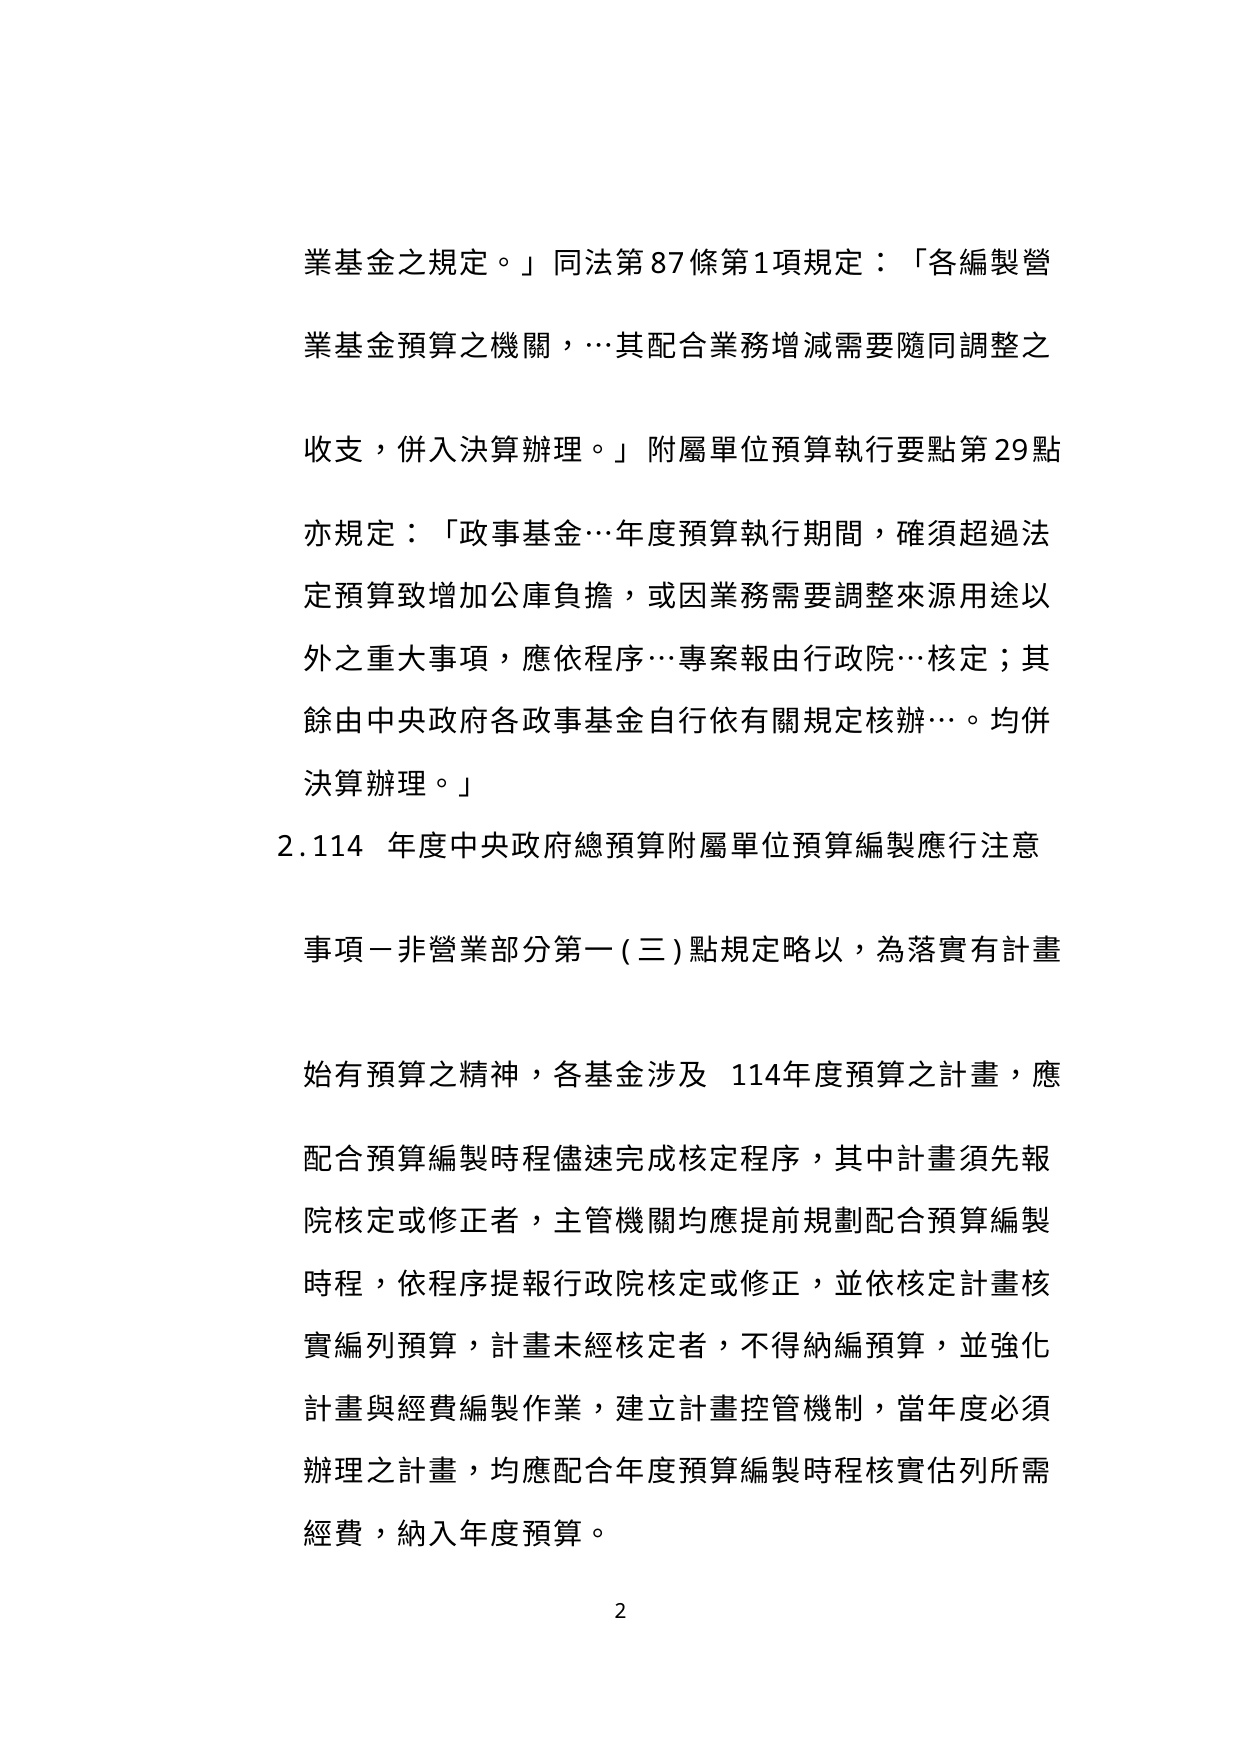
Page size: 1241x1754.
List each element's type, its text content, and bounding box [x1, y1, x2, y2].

text 2.114 年度中央政府總預算附屬單位預算編製應行注意事項－非營業部分第一(三)點規定略以，為落實有計畫始有預算之精神，各基金涉及 114年度預算之計畫，應配合預算編製時程儘速完成核定程序，其中計畫須先報院核定或修正者，主管機關均應提前規劃配合預算編製時程，依程序提報行政院核定或修正，並依核定計畫核實編列預算，計畫未經核定者，不得納編預算，並強化計畫與經費編製作業，建立計畫控管機制，當年度必須辦理之計畫，均應配合年度預算編製時程核實估列所需經費，納入年度預算。 [266, 802, 1063, 1552]
text 1.預算法第89條規定：「附屬單位預算中，營業基金以外其他特種基金…其預算之編製、審議及執行…準用營業基金之規定。」同法第87條第1項規定：「各編製營業基金預算之機關，…其配合業務增減需要隨同調整之收支，併入決算辦理。」附屬單位預算執行要點第29點亦規定：「政事基金…年度預算執行期間，確須超過法定預算致增加公庫負擔，或因業務需要調整來源用途以外之重大事項，應依程序…專案報由行政院…核定；其餘由中央政府各政事基金自行依有關規定核辦…。均併決算辦理。」 [266, 177, 1063, 802]
